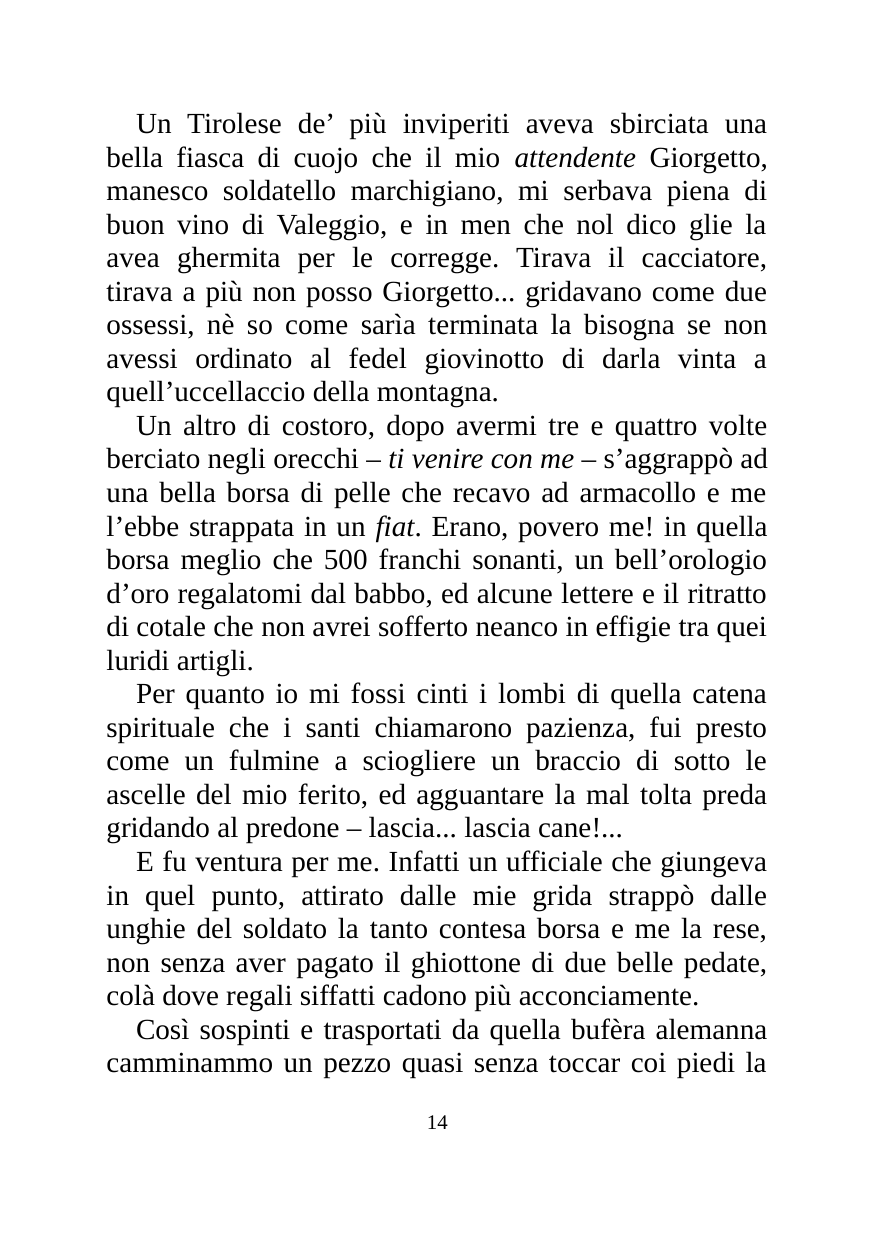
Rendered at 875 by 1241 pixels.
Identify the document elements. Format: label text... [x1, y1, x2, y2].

text Così sospinti e trasportati da quella bufèra alemanna camminammo un pezzo quasi senza toccar coi piedi la [106, 1012, 768, 1079]
text Per quanto io mi fossi cinti i lombi di quella catena spirituale che i santi chiamarono pazienza, fui presto come un fulmine a sciogliere un braccio di sotto le ascelle del mio ferito, ed agguantare la mal tolta preda gridando al predone – lascia... lascia cane!... [106, 676, 768, 844]
text Un altro di costoro, dopo avermi tre e quattro volte berciato negli orecchi – ti venire con me – s’aggrappò ad una bella borsa di pelle che recavo ad armacollo e me l’ebbe strappata in un fiat. Erano, povero me! in quella borsa meglio che 500 franchi sonanti, un bell’orologio d’oro regalatomi dal babbo, ed alcune lettere e il ritratto di cotale che non avrei sofferto neanco in effigie tra quei luridi artigli. [106, 408, 768, 676]
text E fu ventura per me. Infatti un ufficiale che giungeva in quel punto, attirato dalle mie grida strappò dalle unghie del soldato la tanto contesa borsa e me la rese, non senza aver pagato il ghiottone di due belle pedate, colà dove regali siffatti cadono più acconciamente. [106, 844, 768, 1012]
text Un Tirolese de’ più inviperiti aveva sbirciata una bella fiasca di cuojo che il mio attendente Giorgetto, manesco soldatello marchigiano, mi serbava piena di buon vino di Valeggio, e in men che nol dico glie la avea ghermita per le corregge. Tirava il cacciatore, tirava a più non posso Giorgetto... gridavano come due ossessi, nè so come sarìa terminata la bisogna se non avessi ordinato al fedel giovinotto di darla vinta a quell’uccellaccio della montagna. [106, 106, 768, 408]
